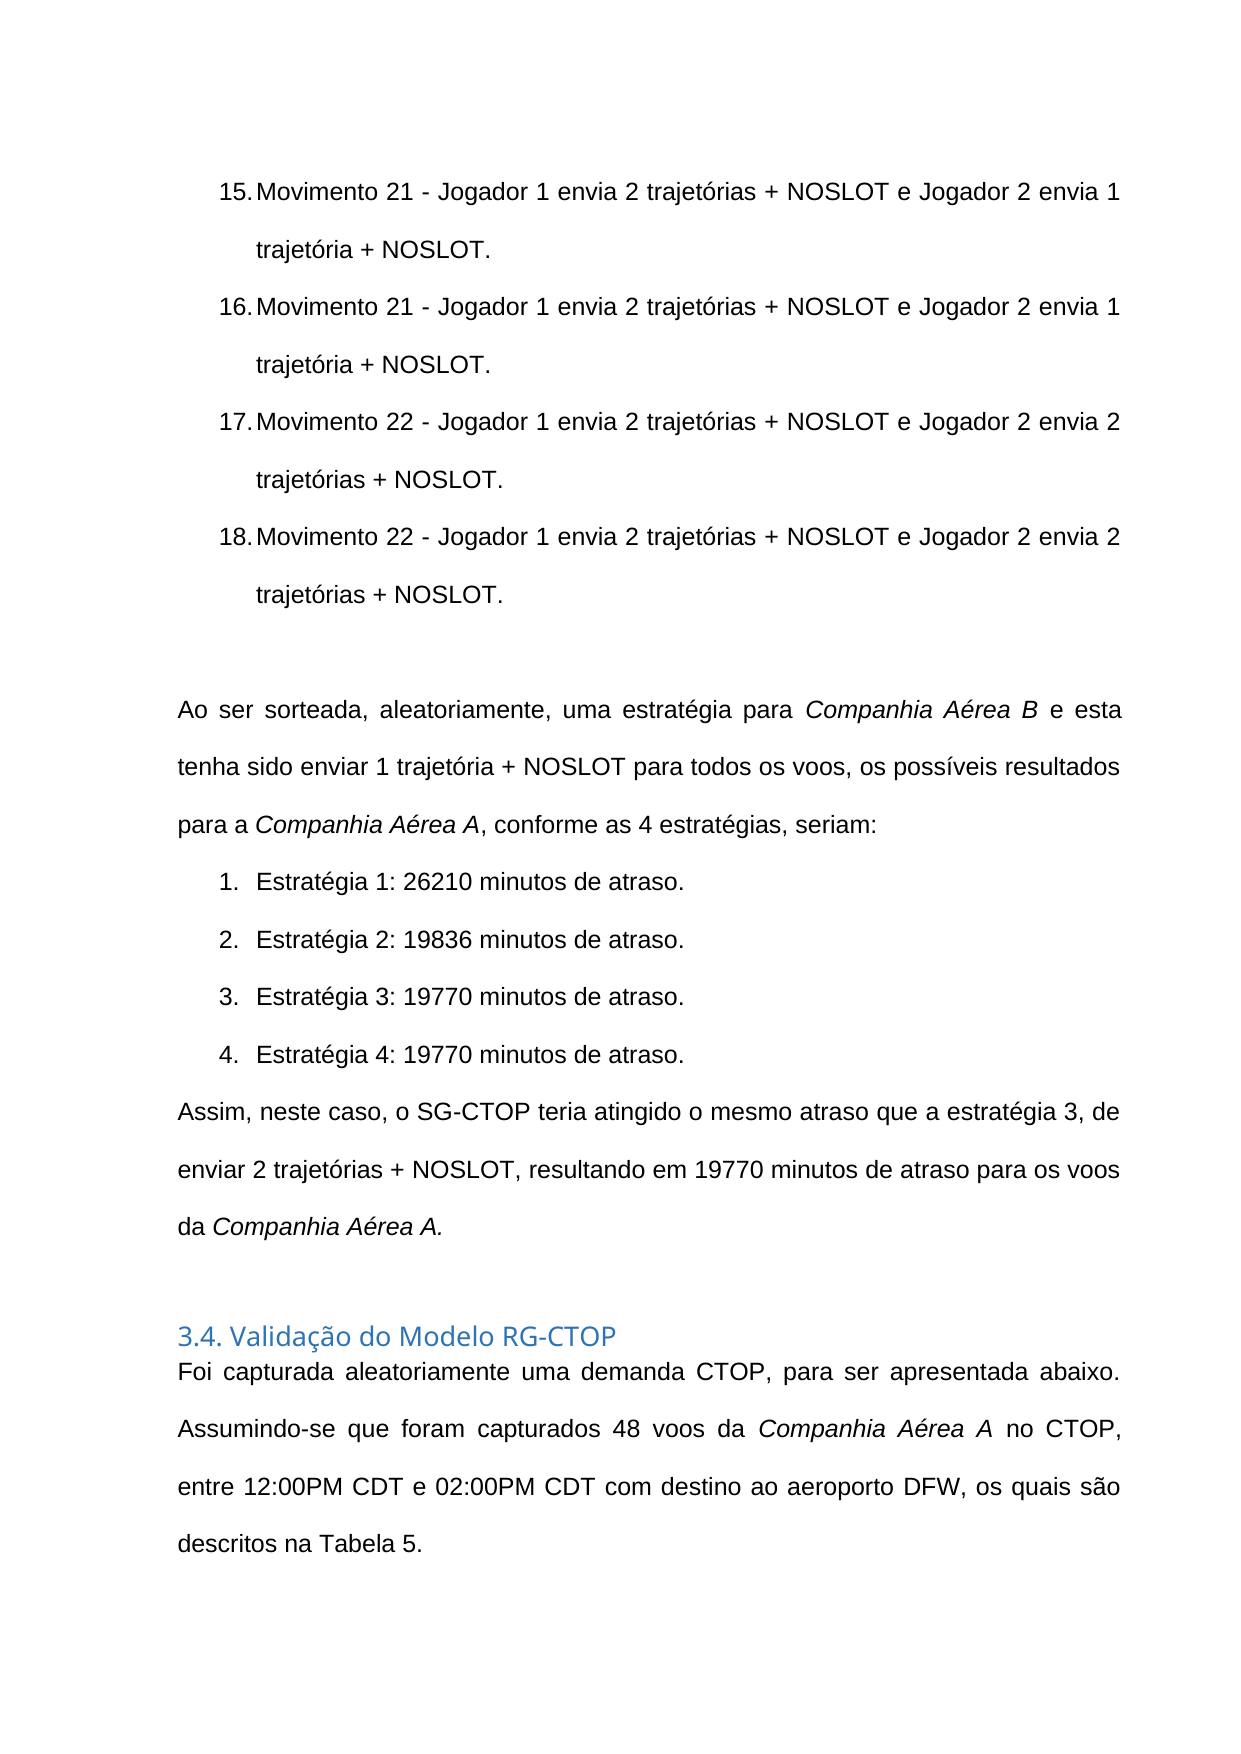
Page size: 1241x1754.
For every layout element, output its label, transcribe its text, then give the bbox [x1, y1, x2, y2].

list Estratégia 4: 19770 minutos de atraso. [218, 1040, 1122, 1068]
list Estratégia 1: 26210 minutos de atraso. [218, 867, 1122, 896]
list Movimento 22 - Jogador 1 envia 2 trajetórias + NOSLOT e Jogador 2 envia 2 trajetórias + NOSLOT. [218, 407, 1122, 493]
text Assim, neste caso, o SG-CTOP teria atingido o mesmo atraso que a estratégia 3, de enviar 2 trajetórias + NOSLOT, resultando em 19770 minutos de atraso para os voos da Companhia Aérea A. [177, 1097, 1122, 1241]
text Foi capturada aleatoriamente uma demanda CTOP, para ser apresentada abaixo. Assumindo-se que foram capturados 48 voos da Companhia Aérea A no CTOP, entre 12:00PM CDT e 02:00PM CDT com destino ao aeroporto DFW, os quais são descritos na Tabela 5. [177, 1357, 1122, 1558]
list Movimento 22 - Jogador 1 envia 2 trajetórias + NOSLOT e Jogador 2 envia 2 trajetórias + NOSLOT. [218, 522, 1122, 608]
list Estratégia 2: 19836 minutos de atraso. [218, 925, 1122, 953]
text Ao ser sorteada, aleatoriamente, uma estratégia para Companhia Aérea B e esta tenha sido enviar 1 trajetória + NOSLOT para todos os voos, os possíveis resultados para a Companhia Aérea A, conforme as 4 estratégias, seriam: [177, 695, 1122, 838]
subtitle 3.4. Validação do Modelo RG-CTOP [177, 1317, 1122, 1354]
list Estratégia 3: 19770 minutos de atraso. [218, 982, 1122, 1011]
list Movimento 21 - Jogador 1 envia 2 trajetórias + NOSLOT e Jogador 2 envia 1 trajetória + NOSLOT. [218, 177, 1122, 263]
list Movimento 21 - Jogador 1 envia 2 trajetórias + NOSLOT e Jogador 2 envia 1 trajetória + NOSLOT. [218, 292, 1122, 378]
